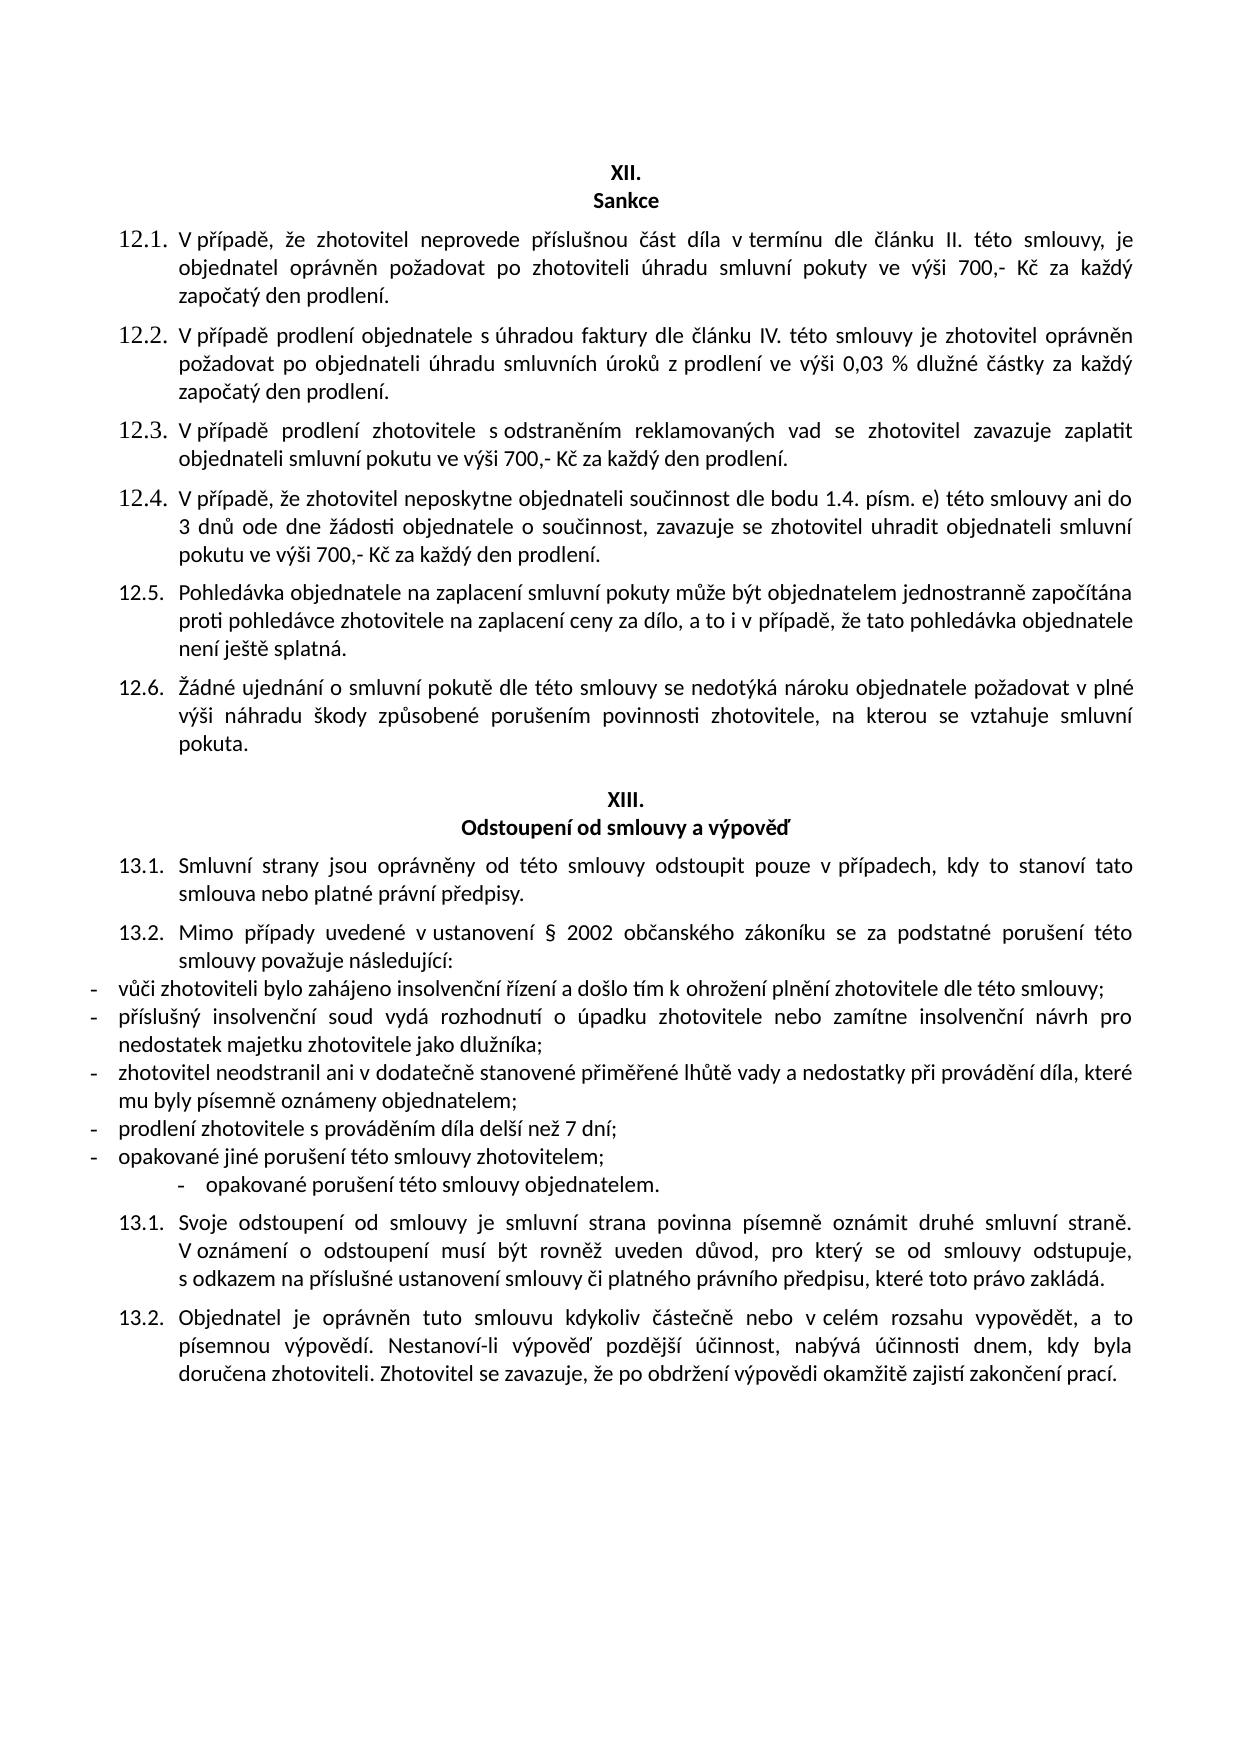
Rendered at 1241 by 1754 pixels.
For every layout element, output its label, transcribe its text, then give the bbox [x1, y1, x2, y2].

text Odstoupení od smlouvy a výpověď [118, 813, 1134, 841]
text Sankce [118, 186, 1134, 214]
list V případě prodlení objednatele s úhradou faktury dle článku IV. této smlouvy je zhotovitel oprávněn požadovat po objednateli úhradu smluvních úroků z prodlení ve výši 0,03 % dlužné částky za každý započatý den prodlení. [118, 320, 1134, 405]
list prodlení zhotovitele s prováděním díla delší než 7 dní; [90, 1114, 1134, 1142]
list Smluvní strany jsou oprávněny od této smlouvy odstoupit pouze v případech, kdy to stanoví tato smlouva nebo platné právní předpisy. [118, 851, 1134, 907]
list Pohledávka objednatele na zaplacení smluvní pokuty může být objednatelem jednostranně započítána proti pohledávce zhotovitele na zaplacení ceny za dílo, a to i v případě, že tato pohledávka objednatele není ještě splatná. [118, 578, 1134, 662]
list opakované jiné porušení této smlouvy zhotovitelem; [90, 1142, 1134, 1170]
text XIII. [118, 785, 1134, 813]
list V případě, že zhotovitel neprovede příslušnou část díla v termínu dle článku II. této smlouvy, je objednatel oprávněn požadovat po zhotoviteli úhradu smluvní pokuty ve výši 700,- Kč za každý započatý den prodlení. [118, 224, 1134, 309]
list opakované porušení této smlouvy objednatelem. [177, 1170, 1134, 1198]
list Svoje odstoupení od smlouvy je smluvní strana povinna písemně oznámit druhé smluvní straně. V oznámení o odstoupení musí být rovněž uveden důvod, pro který se od smlouvy odstupuje, s odkazem na příslušné ustanovení smlouvy či platného právního předpisu, které toto právo zakládá. [118, 1208, 1134, 1292]
text XII. [118, 158, 1134, 186]
list vůči zhotoviteli bylo zahájeno insolvenční řízení a došlo tím k ohrožení plnění zhotovitele dle této smlouvy; [90, 974, 1134, 1002]
list Mimo případy uvedené v ustanovení § 2002 občanského zákoníku se za podstatné porušení této smlouvy považuje následující: [118, 918, 1134, 974]
list V případě prodlení zhotovitele s odstraněním reklamovaných vad se zhotovitel zavazuje zaplatit objednateli smluvní pokutu ve výši 700,- Kč za každý den prodlení. [118, 415, 1134, 472]
list Objednatel je oprávněn tuto smlouvu kdykoliv částečně nebo v celém rozsahu vypovědět, a to písemnou výpovědí. Nestanoví-li výpověď pozdější účinnost, nabývá účinnosti dnem, kdy byla doručena zhotoviteli. Zhotovitel se zavazuje, že po obdržení výpovědi okamžitě zajistí zakončení prací. [118, 1303, 1134, 1387]
list Žádné ujednání o smluvní pokutě dle této smlouvy se nedotýká nároku objednatele požadovat v plné výši náhradu škody způsobené porušením povinnosti zhotovitele, na kterou se vztahuje smluvní pokuta. [118, 673, 1134, 757]
list zhotovitel neodstranil ani v dodatečně stanovené přiměřené lhůtě vady a nedostatky při provádění díla, které mu byly písemně oznámeny objednatelem; [90, 1058, 1134, 1114]
list příslušný insolvenční soud vydá rozhodnutí o úpadku zhotovitele nebo zamítne insolvenční návrh pro nedostatek majetku zhotovitele jako dlužníka; [90, 1002, 1134, 1058]
list V případě, že zhotovitel neposkytne objednateli součinnost dle bodu 1.4. písm. e) této smlouvy ani do 3 dnů ode dne žádosti objednatele o součinnost, zavazuje se zhotovitel uhradit objednateli smluvní pokutu ve výši 700,- Kč za každý den prodlení. [118, 483, 1134, 568]
